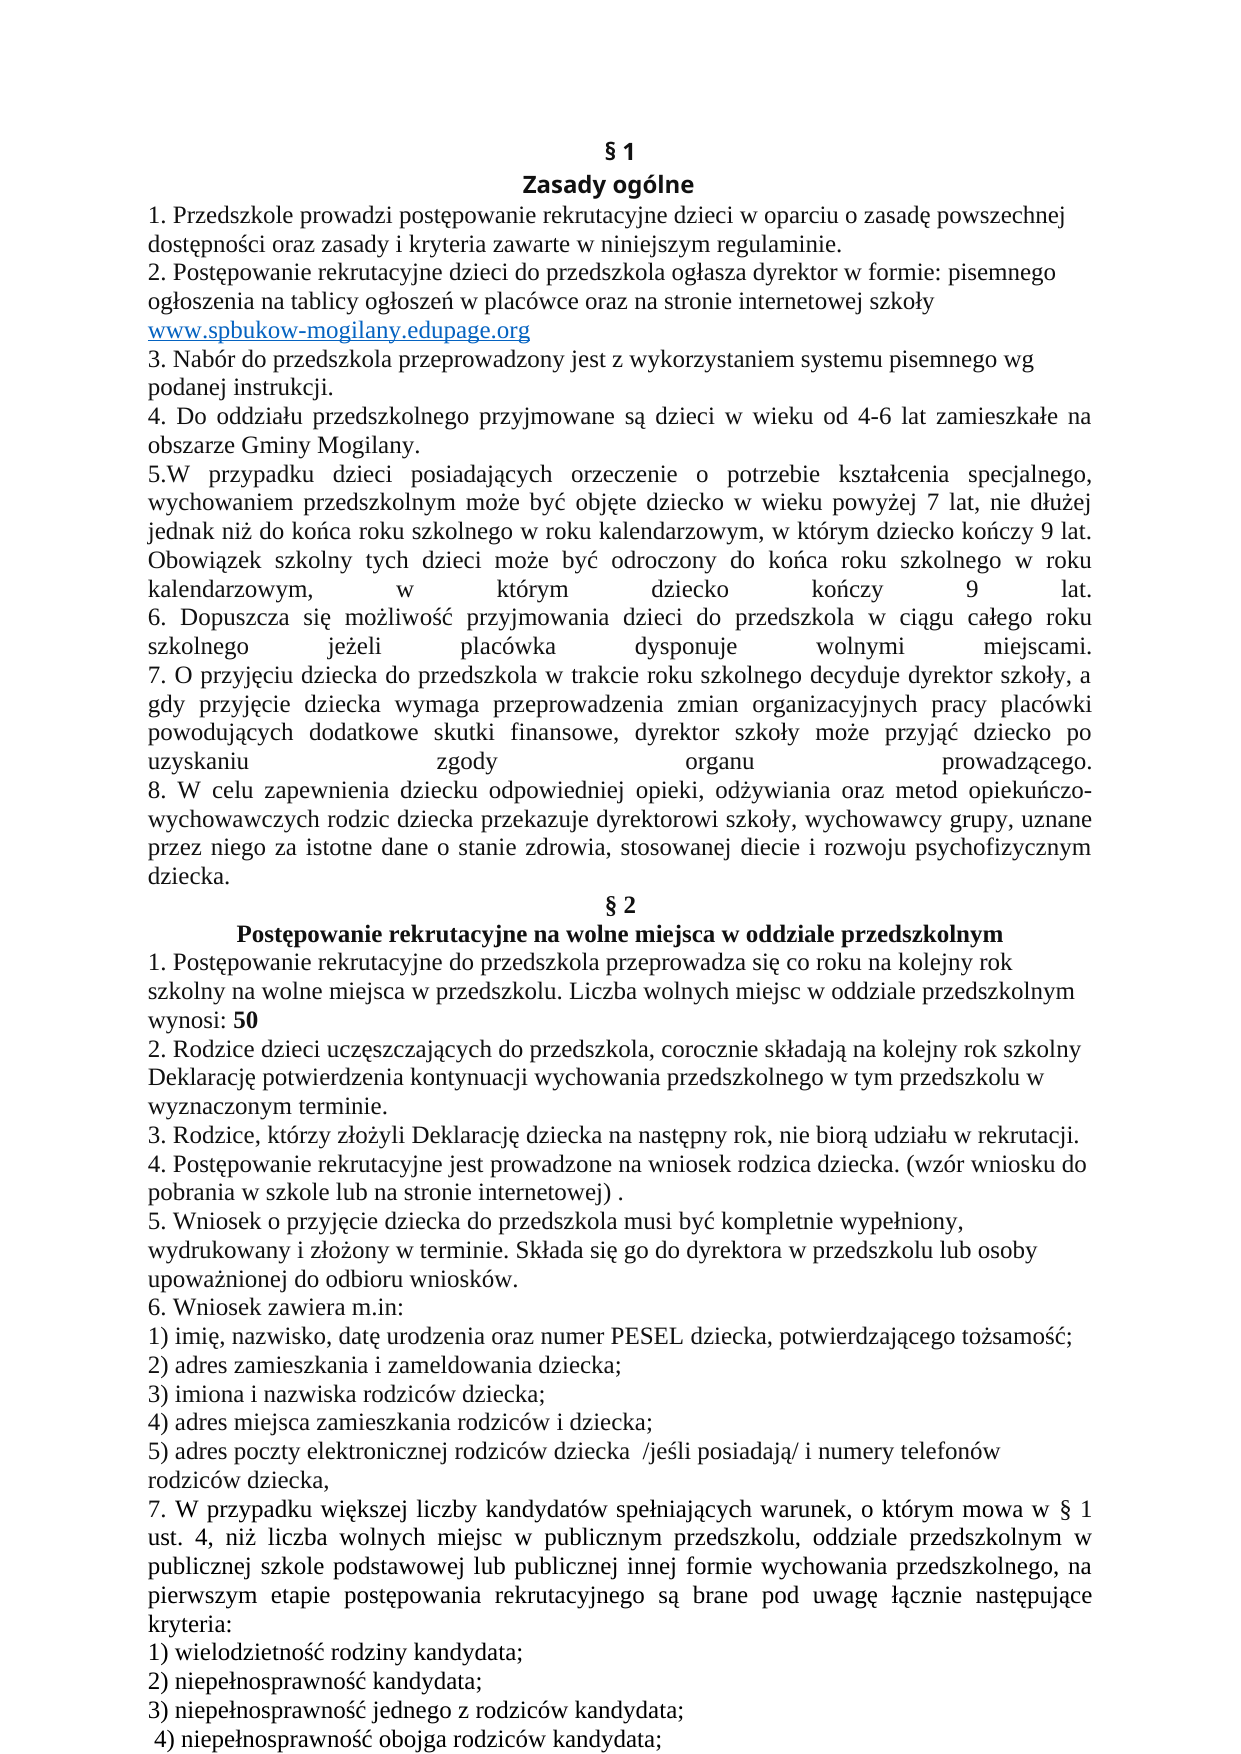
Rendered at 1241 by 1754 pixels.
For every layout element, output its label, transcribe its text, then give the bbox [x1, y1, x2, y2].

text 1. Postępowanie rekrutacyjne do przedszkola przeprowadza się co roku na kolejny rok szkolny na wolne miejsca w przedszkolu. Liczba wolnych miejsc w oddziale przedszkolnym wynosi: 50 2. Rodzice dzieci uczęszczających do przedszkola, corocznie składają na kolejny rok szkolny Deklarację potwierdzenia kontynuacji wychowania przedszkolnego w tym przedszkolu w wyznaczonym terminie. [148, 947, 1093, 1120]
text 2) niepełnosprawność kandydata; [148, 1666, 1093, 1695]
text Zasady ogólne [148, 167, 1093, 200]
text 1. Przedszkole prowadzi postępowanie rekrutacyjne dzieci w oparciu o zasadę powszechnej dostępności oraz zasady i kryteria zawarte w niniejszym regulaminie. 2. Postępowanie rekrutacyjne dzieci do przedszkola ogłasza dyrektor w formie: pisemnego ogłoszenia na tablicy ogłoszeń w placówce oraz na stronie internetowej szkoły www.spbukow-mogilany.edupage.org [148, 200, 1093, 344]
text 4. Do oddziału przedszkolnego przyjmowane są dzieci w wieku od 4-6 lat zamieszkałe na obszarze Gminy Mogilany. [148, 401, 1093, 459]
text 5.W przypadku dzieci posiadających orzeczenie o potrzebie kształcenia specjalnego, wychowaniem przedszkolnym może być objęte dziecko w wieku powyżej 7 lat, nie dłużej jednak niż do końca roku szkolnego w roku kalendarzowym, w którym dziecko kończy 9 lat. Obowiązek szkolny tych dzieci może być odroczony do końca roku szkolnego w roku kalendarzowym, w którym dziecko kończy 9 lat. 6. Dopuszcza się możliwość przyjmowania dzieci do przedszkola w ciągu całego roku szkolnego jeżeli placówka dysponuje wolnymi miejscami. 7. O przyjęciu dziecka do przedszkola w trakcie roku szkolnego decyduje dyrektor szkoły, a gdy przyjęcie dziecka wymaga przeprowadzenia zmian organizacyjnych pracy placówki powodujących dodatkowe skutki finansowe, dyrektor szkoły może przyjąć dziecko po uzyskaniu zgody organu prowadzącego. 8. W celu zapewnienia dziecku odpowiedniej opieki, odżywiania oraz metod opiekuńczo-wychowawczych rodzic dziecka przekazuje dyrektorowi szkoły, wychowawcy grupy, uznane przez niego za istotne dane o stanie zdrowia, stosowanej diecie i rozwoju psychofizycznym dziecka. [148, 459, 1093, 890]
text § 1 [148, 135, 1093, 167]
text Postępowanie rekrutacyjne na wolne miejsca w oddziale przedszkolnym [148, 919, 1093, 947]
text § 2 [148, 890, 1093, 919]
text 4) niepełnosprawność obojga rodziców kandydata; [148, 1724, 1093, 1752]
text 1) wielodzietność rodziny kandydata; [148, 1637, 1093, 1666]
text 7. W przypadku większej liczby kandydatów spełniających warunek, o którym mowa w § 1 ust. 4, niż liczba wolnych miejsc w publicznym przedszkolu, oddziale przedszkolnym w publicznej szkole podstawowej lub publicznej innej formie wychowania przedszkolnego, na pierwszym etapie postępowania rekrutacyjnego są brane pod uwagę łącznie następujące kryteria: [148, 1494, 1093, 1637]
text 3. Rodzice, którzy złożyli Deklarację dziecka na następny rok, nie biorą udziału w rekrutacji. 4. Postępowanie rekrutacyjne jest prowadzone na wniosek rodzica dziecka. (wzór wniosku do pobrania w szkole lub na stronie internetowej) . 5. Wniosek o przyjęcie dziecka do przedszkola musi być kompletnie wypełniony, wydrukowany i złożony w terminie. Składa się go do dyrektora w przedszkolu lub osoby upoważnionej do odbioru wniosków. 6. Wniosek zawiera m.in: 1) imię, nazwisko, datę urodzenia oraz numer PESEL dziecka, potwierdzającego tożsamość; 2) adres zamieszkania i zameldowania dziecka; 3) imiona i nazwiska rodziców dziecka; 4) adres miejsca zamieszkania rodziców i dziecka; 5) adres poczty elektronicznej rodziców dziecka /jeśli posiadają/ i numery telefonów rodziców dziecka, [148, 1120, 1093, 1494]
text 3) niepełnosprawność jednego z rodziców kandydata; [148, 1695, 1093, 1724]
text 3. Nabór do przedszkola przeprowadzony jest z wykorzystaniem systemu pisemnego wg podanej instrukcji. [148, 344, 1093, 401]
